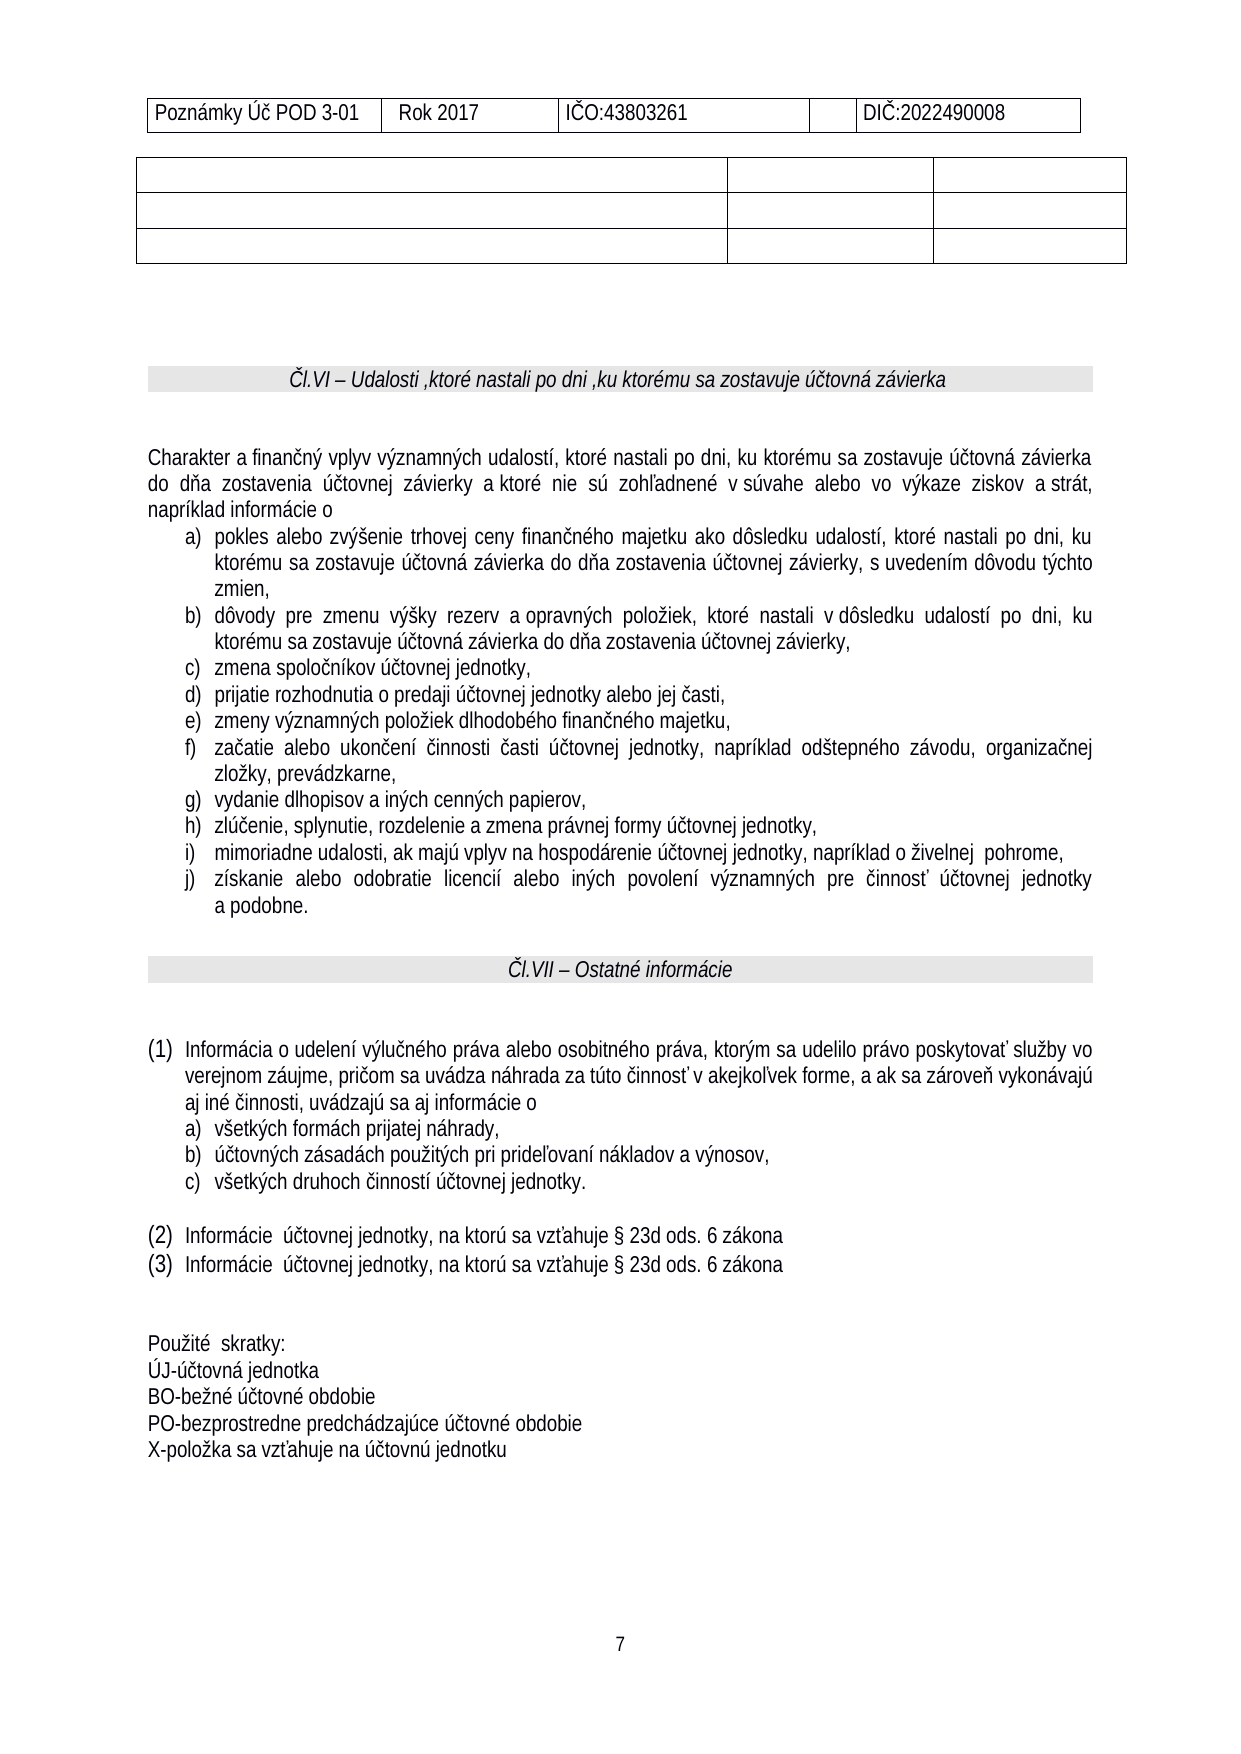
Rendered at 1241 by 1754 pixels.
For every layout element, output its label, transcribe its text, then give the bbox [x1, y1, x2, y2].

table_cell [934, 158, 1126, 192]
list mimoriadne udalosti, ak majú vplyv na hospodárenie účtovnej jednotky, napríklad o živelnej pohrome, [185, 839, 1093, 865]
table_cell [728, 229, 933, 263]
text PO-bezprostredne predchádzajúce účtovné obdobie [148, 1409, 1093, 1436]
list začatie alebo ukončení činnosti časti účtovnej jednotky, napríklad odštepného závodu, organizačnej zložky, prevádzkarne, [185, 733, 1093, 786]
table_cell [728, 193, 933, 228]
list pokles alebo zvýšenie trhovej ceny finančného majetku ako dôsledku udalostí, ktoré nastali po dni, ku ktorému sa zostavuje účtovná závierka do dňa zostavenia účtovnej závierky, s uvedením dôvodu týchto zmien, [185, 523, 1093, 602]
list Informácie účtovnej jednotky, na ktorú sa vzťahuje § 23d ods. 6 zákona [148, 1220, 1093, 1249]
list Informácia o udelení výlučného práva alebo osobitného práva, ktorým sa udelilo právo poskytovať služby vo verejnom záujme, pričom sa uvádza náhrada za túto činnosť v akejkoľvek forme, a ak sa zároveň vykonávajú aj iné činnosti, uvádzajú sa aj informácie o [148, 1034, 1093, 1115]
list zmeny významných položiek dlhodobého finančného majetku, [185, 707, 1093, 733]
list účtovných zásadách použitých pri prideľovaní nákladov a výnosov, [185, 1141, 1093, 1168]
table_cell [137, 158, 727, 192]
list Charakter a finančný vplyv významných udalostí, ktoré nastali po dni, ku ktorému sa zostavuje účtovná závierka do dňa zostavenia účtovnej závierky a ktoré nie sú zohľadnené v súvahe alebo vo výkaze ziskov a strát, napríklad informácie o [148, 443, 1093, 523]
text Čl.VI – Udalosti ,ktoré nastali po dni ,ku ktorému sa zostavuje účtovná závierka [148, 366, 1093, 392]
text ÚJ-účtovná jednotka [148, 1357, 1093, 1383]
list všetkých druhoch činností účtovnej jednotky. [185, 1168, 1093, 1194]
list Informácie účtovnej jednotky, na ktorú sa vzťahuje § 23d ods. 6 zákona [148, 1249, 1093, 1278]
text BO-bežné účtovné obdobie [148, 1383, 1093, 1409]
table_cell [934, 193, 1126, 228]
list všetkých formách prijatej náhrady, [185, 1115, 1093, 1141]
list dôvody pre zmenu výšky rezerv a opravných položiek, ktoré nastali v dôsledku udalostí po dni, ku ktorému sa zostavuje účtovná závierka do dňa zostavenia účtovnej závierky, [185, 602, 1093, 654]
list vydanie dlhopisov a iných cenných papierov, [185, 786, 1093, 812]
table_cell [934, 229, 1126, 263]
table_cell [728, 158, 933, 192]
text Čl.VII – Ostatné informácie [148, 956, 1093, 983]
text X-položka sa vzťahuje na účtovnú jednotku [148, 1436, 1093, 1462]
text Použité skratky: [148, 1330, 1093, 1357]
list zlúčenie, splynutie, rozdelenie a zmena právnej formy účtovnej jednotky, [185, 812, 1093, 839]
list získanie alebo odobratie licencií alebo iných povolení významných pre činnosť účtovnej jednotky a podobne. [185, 865, 1093, 918]
table_cell [137, 229, 727, 263]
list zmena spoločníkov účtovnej jednotky, [185, 654, 1093, 681]
table_cell [137, 193, 727, 228]
list prijatie rozhodnutia o predaji účtovnej jednotky alebo jej časti, [185, 681, 1093, 707]
